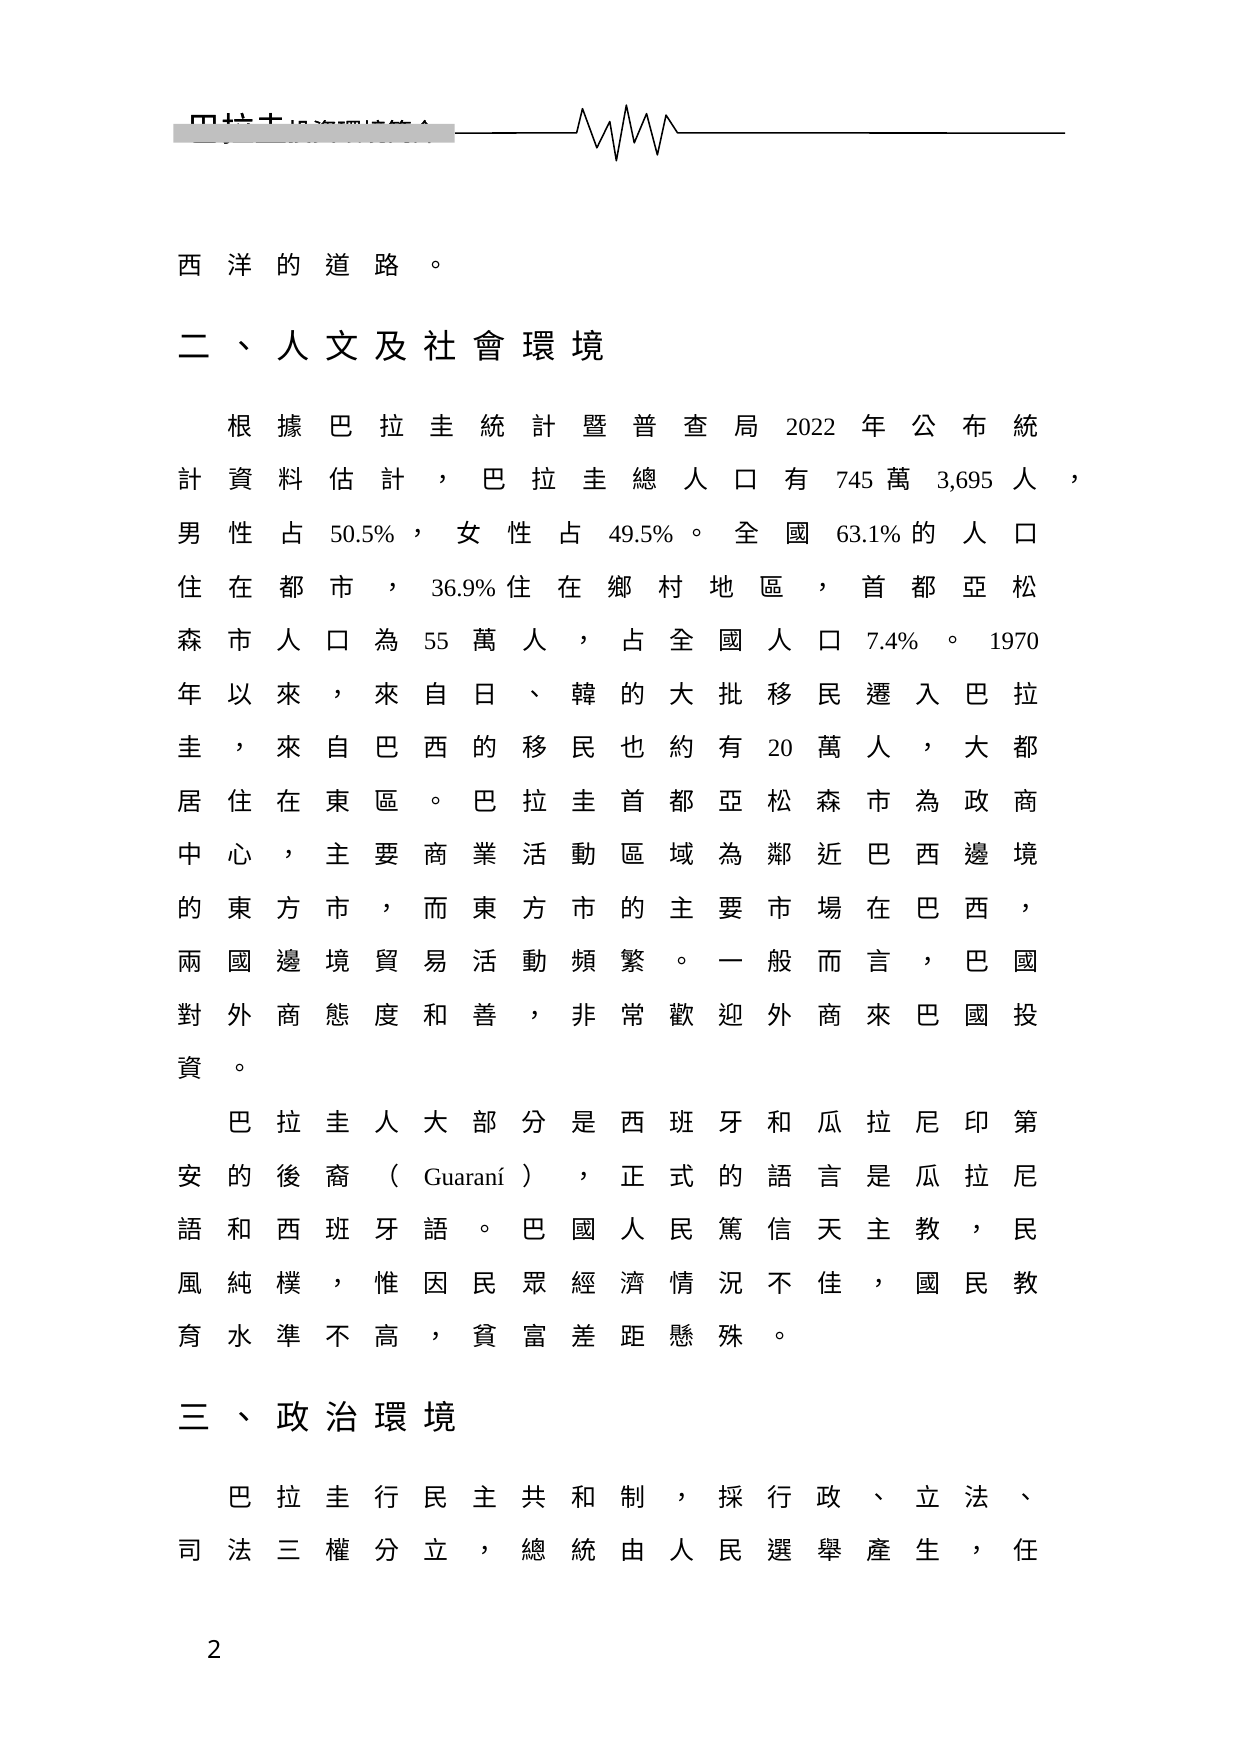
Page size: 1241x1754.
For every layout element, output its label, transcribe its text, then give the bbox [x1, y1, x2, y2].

text 根據巴拉圭統計暨普查局2022年公布統計資料估計，巴拉圭總人口有745萬3,695人，男性占50.5%，女性占49.5%。全國63.1%的人口住在都市，36.9%住在鄉村地區，首都亞松森市人口為55萬人，占全國人口7.4%。1970年以來，來自日、韓的大批移民遷入巴拉圭，來自巴西的移民也約有20萬人，大都居住在東區。巴拉圭首都亞松森市為政商中心，主要商業活動區域為鄰近巴西邊境的東方市，而東方市的主要市場在巴西，兩國邊境貿易活動頻繁。一般而言，巴國對外商態度和善，非常歡迎外商來巴國投資。 [178, 398, 1063, 1094]
text 三、政治環境 [178, 1388, 1063, 1442]
text 巴拉圭河從北到南貫通國土中央，將巴拉圭分成東西兩個區域，而它與巴拉那河、烏拉圭河及銀河會合，成了巴拉圭通往大西洋的道路。 [178, 237, 1063, 291]
text 巴拉圭行民主共和制，採行政、立法、司法三權分立，總統由人民選舉產生，任 [178, 1469, 1063, 1576]
text 二、人文及社會環境 [178, 317, 1063, 371]
text 巴拉圭人大部分是西班牙和瓜拉尼印第安的後裔（Guaraní），正式的語言是瓜拉尼語和西班牙語。巴國人民篤信天主教，民風純樸，惟因民眾經濟情況不佳，國民教育水準不高，貧富差距懸殊。 [178, 1094, 1063, 1362]
